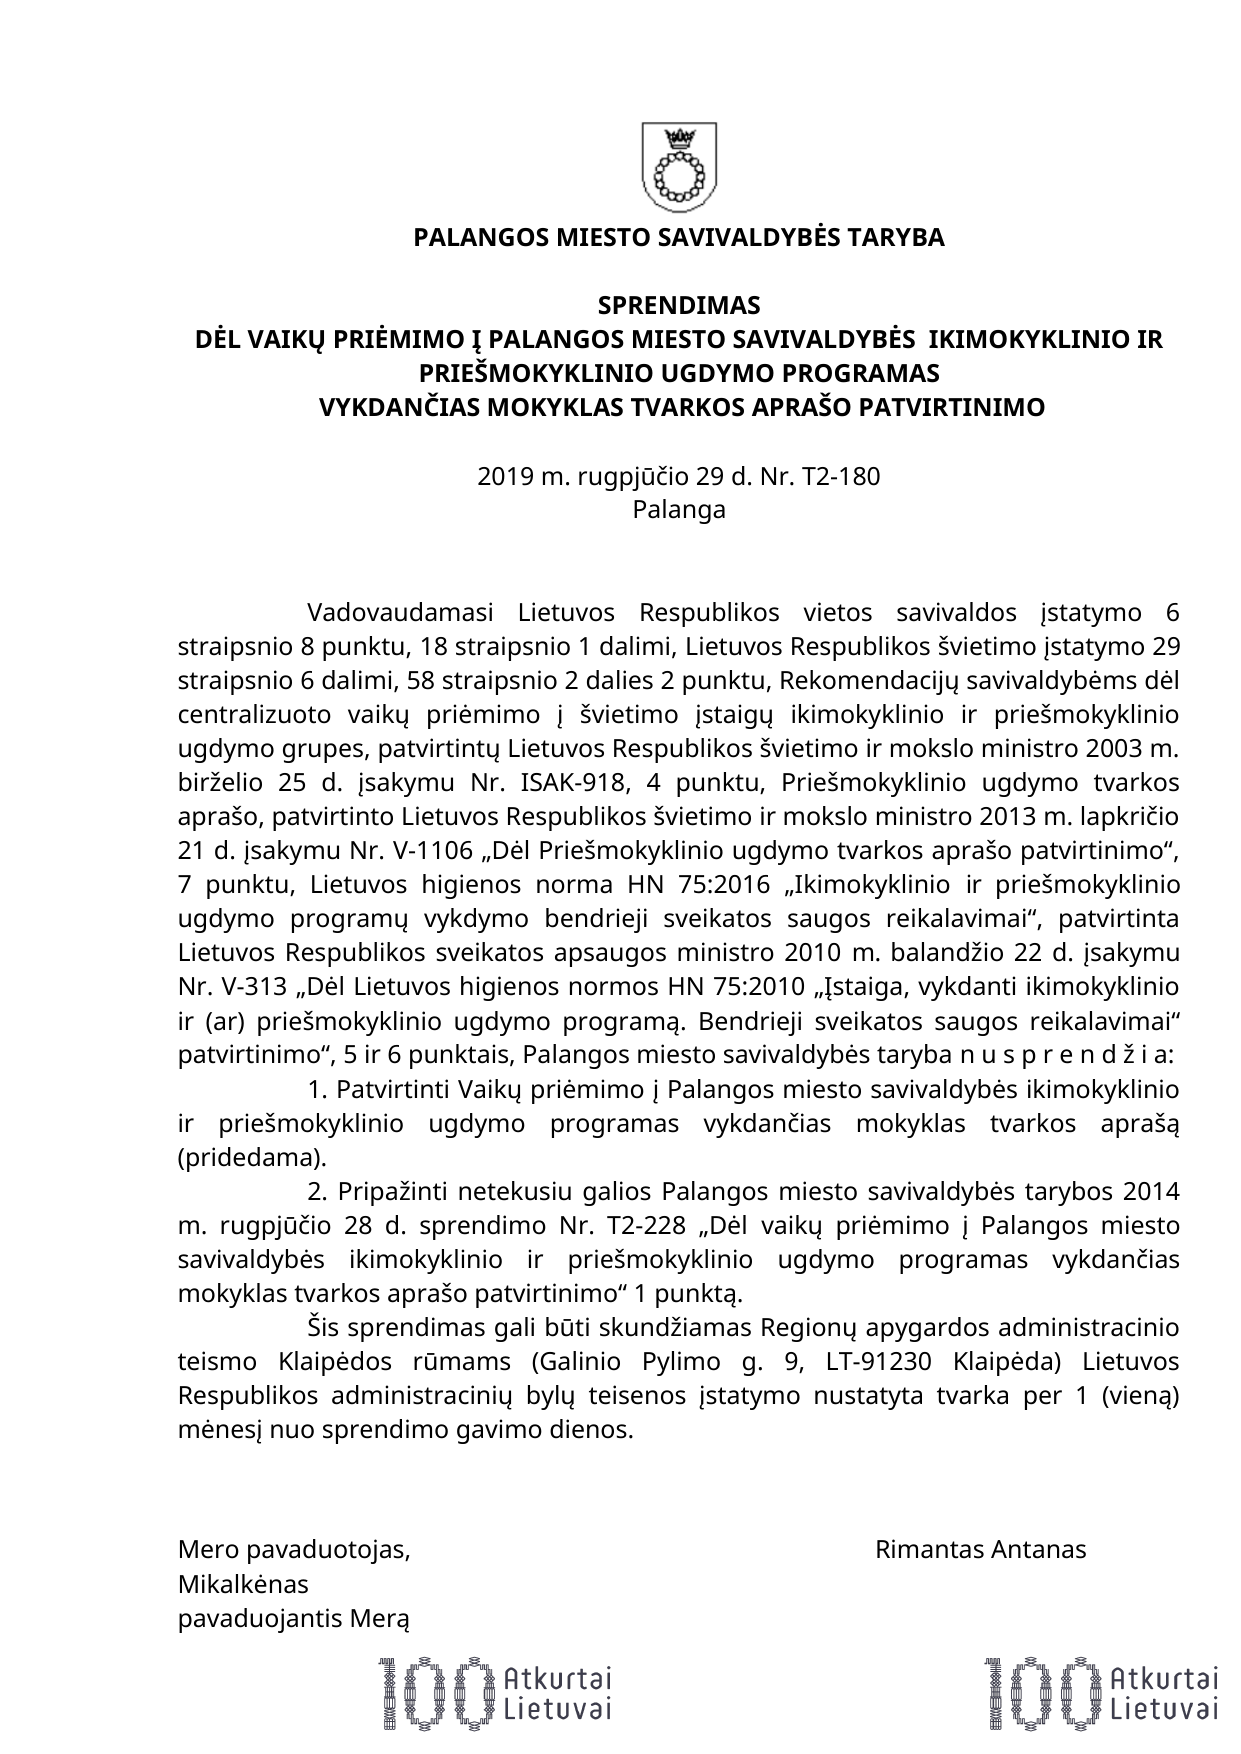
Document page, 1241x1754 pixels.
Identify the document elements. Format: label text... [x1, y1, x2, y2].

text SPRENDIMAS [177, 288, 1181, 322]
text Palanga [177, 492, 1181, 526]
text Šis sprendimas gali būti skundžiamas Regionų apygardos administracinio teismo Klaipėdos rūmams (Galinio Pylimo g. 9, LT-91230 Klaipėda) Lietuvos Respublikos administracinių bylų teisenos įstatymo nustatyta tvarka per 1 (vieną) mėnesį nuo sprendimo gavimo dienos. [177, 1310, 1181, 1446]
text PALANGOS MIESTO SAVIVALDYBĖS TARYBA [177, 220, 1181, 254]
text DĖL VAIKŲ PRIĖMIMO Į PALANGOS MIESTO SAVIVALDYBĖS IKIMOKYKLINIO IR PRIEŠMOKYKLINIO UGDYMO PROGRAMAS [177, 322, 1181, 390]
text pavaduojantis Merą [177, 1600, 1181, 1634]
text VYKDANČIAS MOKYKLAS TVARKOS APRAŠO PATVIRTINIMO [177, 390, 1181, 424]
text 1. Patvirtinti Vaikų priėmimo į Palangos miesto savivaldybės ikimokyklinio ir priešmokyklinio ugdymo programas vykdančias mokyklas tvarkos aprašą (pridedama). [177, 1071, 1181, 1173]
text Mero pavaduotojas, Rimantas Antanas Mikalkėnas [177, 1532, 1181, 1600]
text 2. Pripažinti netekusiu galios Palangos miesto savivaldybės tarybos 2014 m. rugpjūčio 28 d. sprendimo Nr. T2-228 „Dėl vaikų priėmimo į Palangos miesto savivaldybės ikimokyklinio ir priešmokyklinio ugdymo programas vykdančias mokyklas tvarkos aprašo patvirtinimo“ 1 punktą. [177, 1173, 1181, 1310]
text Vadovaudamasi Lietuvos Respublikos vietos savivaldos įstatymo 6 straipsnio 8 punktu, 18 straipsnio 1 dalimi, Lietuvos Respublikos švietimo įstatymo 29 straipsnio 6 dalimi, 58 straipsnio 2 dalies 2 punktu, Rekomendacijų savivaldybėms dėl centralizuoto vaikų priėmimo į švietimo įstaigų ikimokyklinio ir priešmokyklinio ugdymo grupes, patvirtintų Lietuvos Respublikos švietimo ir mokslo ministro 2003 m. birželio 25 d. įsakymu Nr. ISAK-918, 4 punktu, Priešmokyklinio ugdymo tvarkos aprašo, patvirtinto Lietuvos Respublikos švietimo ir mokslo ministro 2013 m. lapkričio 21 d. įsakymu Nr. V-1106 „Dėl Priešmokyklinio ugdymo tvarkos aprašo patvirtinimo“, 7 punktu, Lietuvos higienos norma HN 75:2016 „Ikimokyklinio ir priešmokyklinio ugdymo programų vykdymo bendrieji sveikatos saugos reikalavimai“, patvirtinta Lietuvos Respublikos sveikatos apsaugos ministro 2010 m. balandžio 22 d. įsakymu Nr. V-313 „Dėl Lietuvos higienos normos HN 75:2010 „Įstaiga, vykdanti ikimokyklinio ir (ar) priešmokyklinio ugdymo programą. Bendrieji sveikatos saugos reikalavimai“ patvirtinimo“, 5 ir 6 punktais, Palangos miesto savivaldybės taryba nusprendžia: [177, 594, 1181, 1071]
text 2019 m. rugpjūčio 29 d. Nr. T2-180 [177, 458, 1181, 492]
